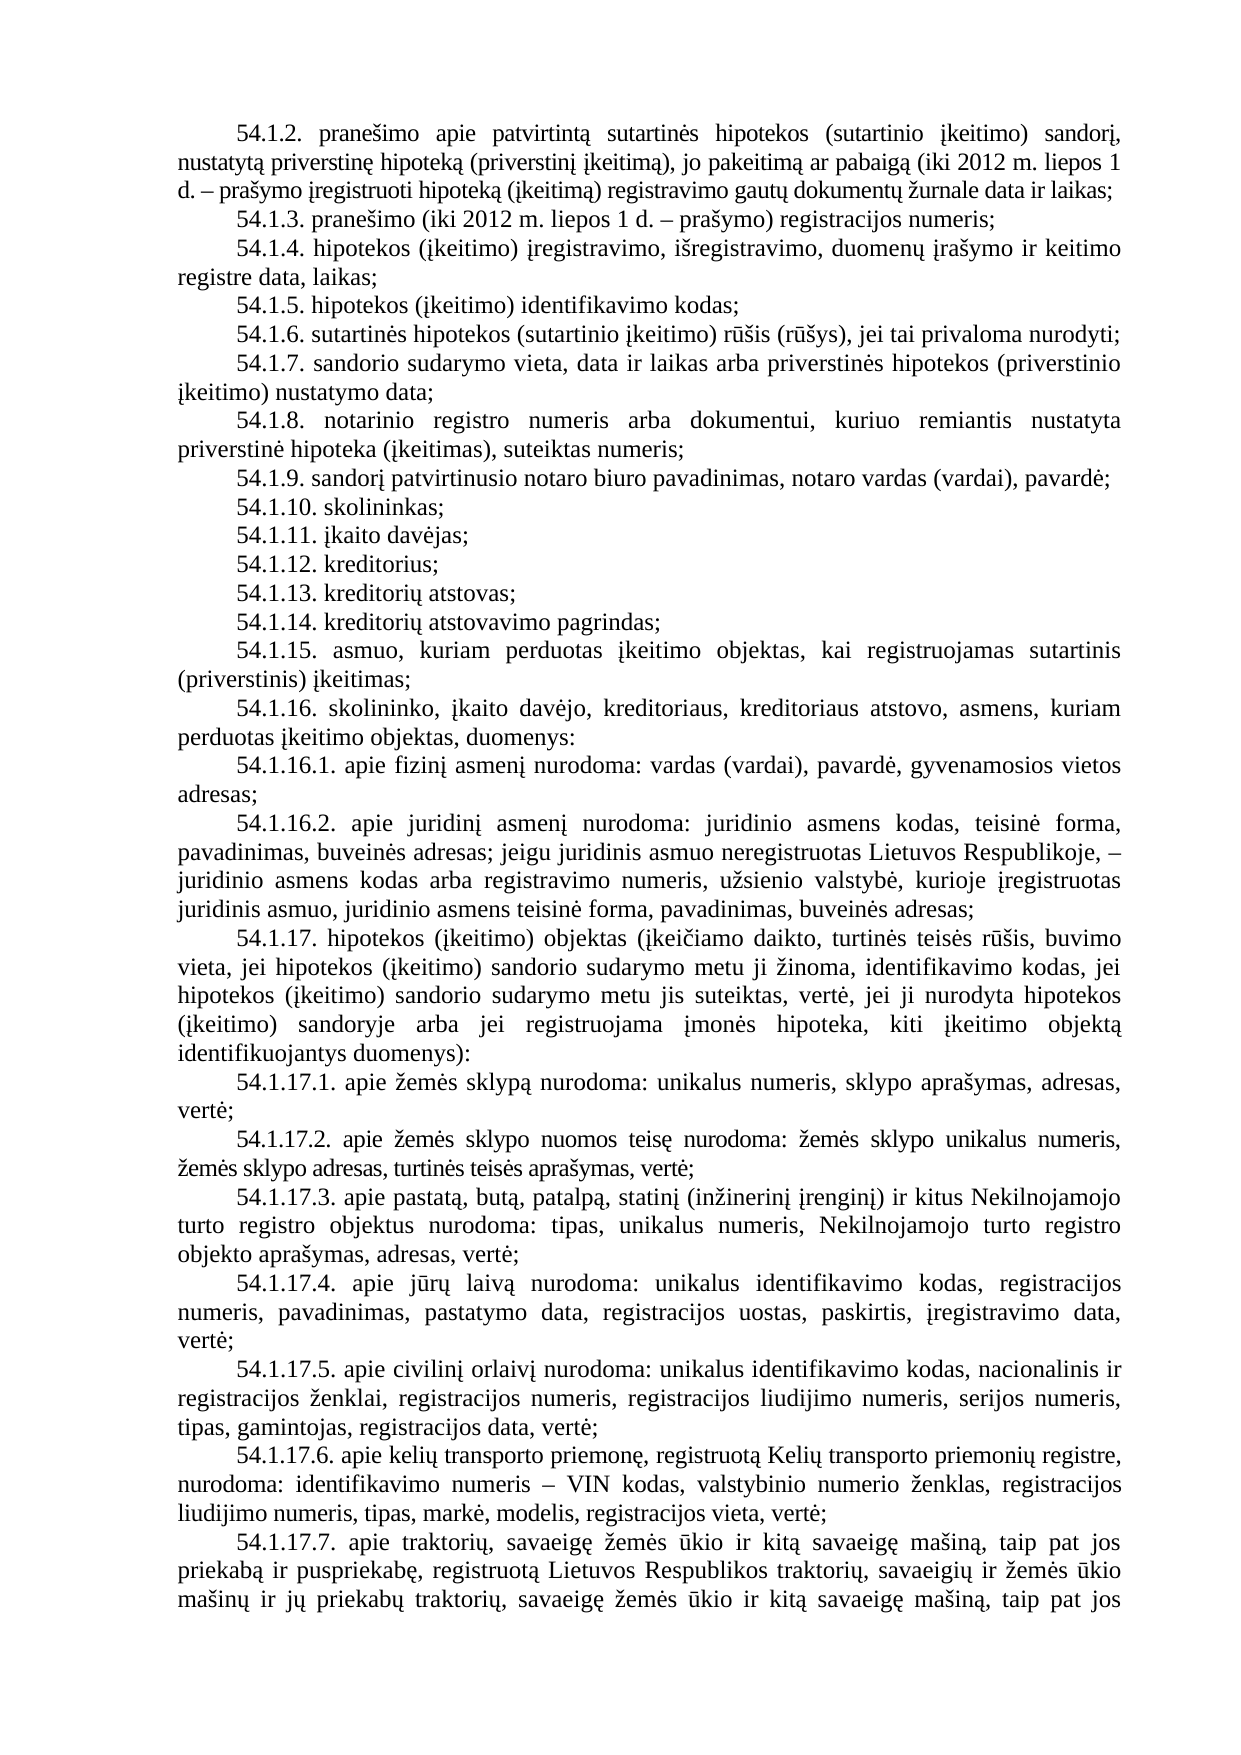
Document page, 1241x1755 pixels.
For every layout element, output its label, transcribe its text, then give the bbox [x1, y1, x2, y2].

text 54.1.15. asmuo, kuriam perduotas įkeitimo objektas, kai registruojamas sutartinis (priverstinis) įkeitimas; [177, 636, 1122, 693]
text 54.1.2. pranešimo apie patvirtintą sutartinės hipotekos (sutartinio įkeitimo) sandorį, nustatytą priverstinę hipoteką (priverstinį įkeitimą), jo pakeitimą ar pabaigą (iki 2012 m. liepos 1 d. – prašymo įregistruoti hipoteką (įkeitimą) registravimo gautų dokumentų žurnale data ir laikas; [177, 118, 1122, 204]
text 54.1.9. sandorį patvirtinusio notaro biuro pavadinimas, notaro vardas (vardai), pavardė; [177, 463, 1122, 492]
text 54.1.6. sutartinės hipotekos (sutartinio įkeitimo) rūšis (rūšys), jei tai privaloma nurodyti; [177, 319, 1122, 348]
text 54.1.14. kreditorių atstovavimo pagrindas; [177, 607, 1122, 636]
text 54.1.12. kreditorius; [177, 549, 1122, 578]
text 54.1.16. skolininko, įkaito davėjo, kreditoriaus, kreditoriaus atstovo, asmens, kuriam perduotas įkeitimo objektas, duomenys: [177, 693, 1122, 751]
text 54.1.17.1. apie žemės sklypą nurodoma: unikalus numeris, sklypo aprašymas, adresas, vertė; [177, 1067, 1122, 1124]
text 54.1.3. pranešimo (iki 2012 m. liepos 1 d. – prašymo) registracijos numeris; [177, 204, 1122, 233]
text 54.1.8. notarinio registro numeris arba dokumentui, kuriuo remiantis nustatyta priverstinė hipoteka (įkeitimas), suteiktas numeris; [177, 406, 1122, 463]
text 54.1.17. hipotekos (įkeitimo) objektas (įkeičiamo daikto, turtinės teisės rūšis, buvimo vieta, jei hipotekos (įkeitimo) sandorio sudarymo metu ji žinoma, identifikavimo kodas, jei hipotekos (įkeitimo) sandorio sudarymo metu jis suteiktas, vertė, jei ji nurodyta hipotekos (įkeitimo) sandoryje arba jei registruojama įmonės hipoteka, kiti įkeitimo objektą identifikuojantys duomenys): [177, 923, 1122, 1067]
text 54.1.17.3. apie pastatą, butą, patalpą, statinį (inžinerinį įrenginį) ir kitus Nekilnojamojo turto registro objektus nurodoma: tipas, unikalus numeris, Nekilnojamojo turto registro objekto aprašymas, adresas, vertė; [177, 1182, 1122, 1268]
text 54.1.16.1. apie fizinį asmenį nurodoma: vardas (vardai), pavardė, gyvenamosios vietos adresas; [177, 751, 1122, 808]
text 54.1.17.5. apie civilinį orlaivį nurodoma: unikalus identifikavimo kodas, nacionalinis ir registracijos ženklai, registracijos numeris, registracijos liudijimo numeris, serijos numeris, tipas, gamintojas, registracijos data, vertė; [177, 1354, 1122, 1441]
text 54.1.17.2. apie žemės sklypo nuomos teisę nurodoma: žemės sklypo unikalus numeris, žemės sklypo adresas, turtinės teisės aprašymas, vertė; [177, 1124, 1122, 1182]
text 54.1.10. skolininkas; [177, 492, 1122, 521]
text 54.1.17.6. apie kelių transporto priemonę, registruotą Kelių transporto priemonių registre, nurodoma: identifikavimo numeris – VIN kodas, valstybinio numerio ženklas, registracijos liudijimo numeris, tipas, markė, modelis, registracijos vieta, vertė; [177, 1441, 1122, 1527]
text 54.1.11. įkaito davėjas; [177, 521, 1122, 549]
text 54.1.7. sandorio sudarymo vieta, data ir laikas arba priverstinės hipotekos (priverstinio įkeitimo) nustatymo data; [177, 348, 1122, 406]
text 54.1.16.2. apie juridinį asmenį nurodoma: juridinio asmens kodas, teisinė forma, pavadinimas, buveinės adresas; jeigu juridinis asmuo neregistruotas Lietuvos Respublikoje, – juridinio asmens kodas arba registravimo numeris, užsienio valstybė, kurioje įregistruotas juridinis asmuo, juridinio asmens teisinė forma, pavadinimas, buveinės adresas; [177, 808, 1122, 923]
text 54.1.5. hipotekos (įkeitimo) identifikavimo kodas; [177, 291, 1122, 319]
text 54.1.4. hipotekos (įkeitimo) įregistravimo, išregistravimo, duomenų įrašymo ir keitimo registre data, laikas; [177, 233, 1122, 291]
text 54.1.13. kreditorių atstovas; [177, 578, 1122, 607]
text 54.1.17.7. apie traktorių, savaeigę žemės ūkio ir kitą savaeigę mašiną, taip pat jos priekabą ir puspriekabę, registruotą Lietuvos Respublikos traktorių, savaeigių ir žemės ūkio mašinų ir jų priekabų traktorių, savaeigę žemės ūkio ir kitą savaeigę mašiną, taip pat jos [177, 1527, 1122, 1613]
text 54.1.17.4. apie jūrų laivą nurodoma: unikalus identifikavimo kodas, registracijos numeris, pavadinimas, pastatymo data, registracijos uostas, paskirtis, įregistravimo data, vertė; [177, 1268, 1122, 1354]
